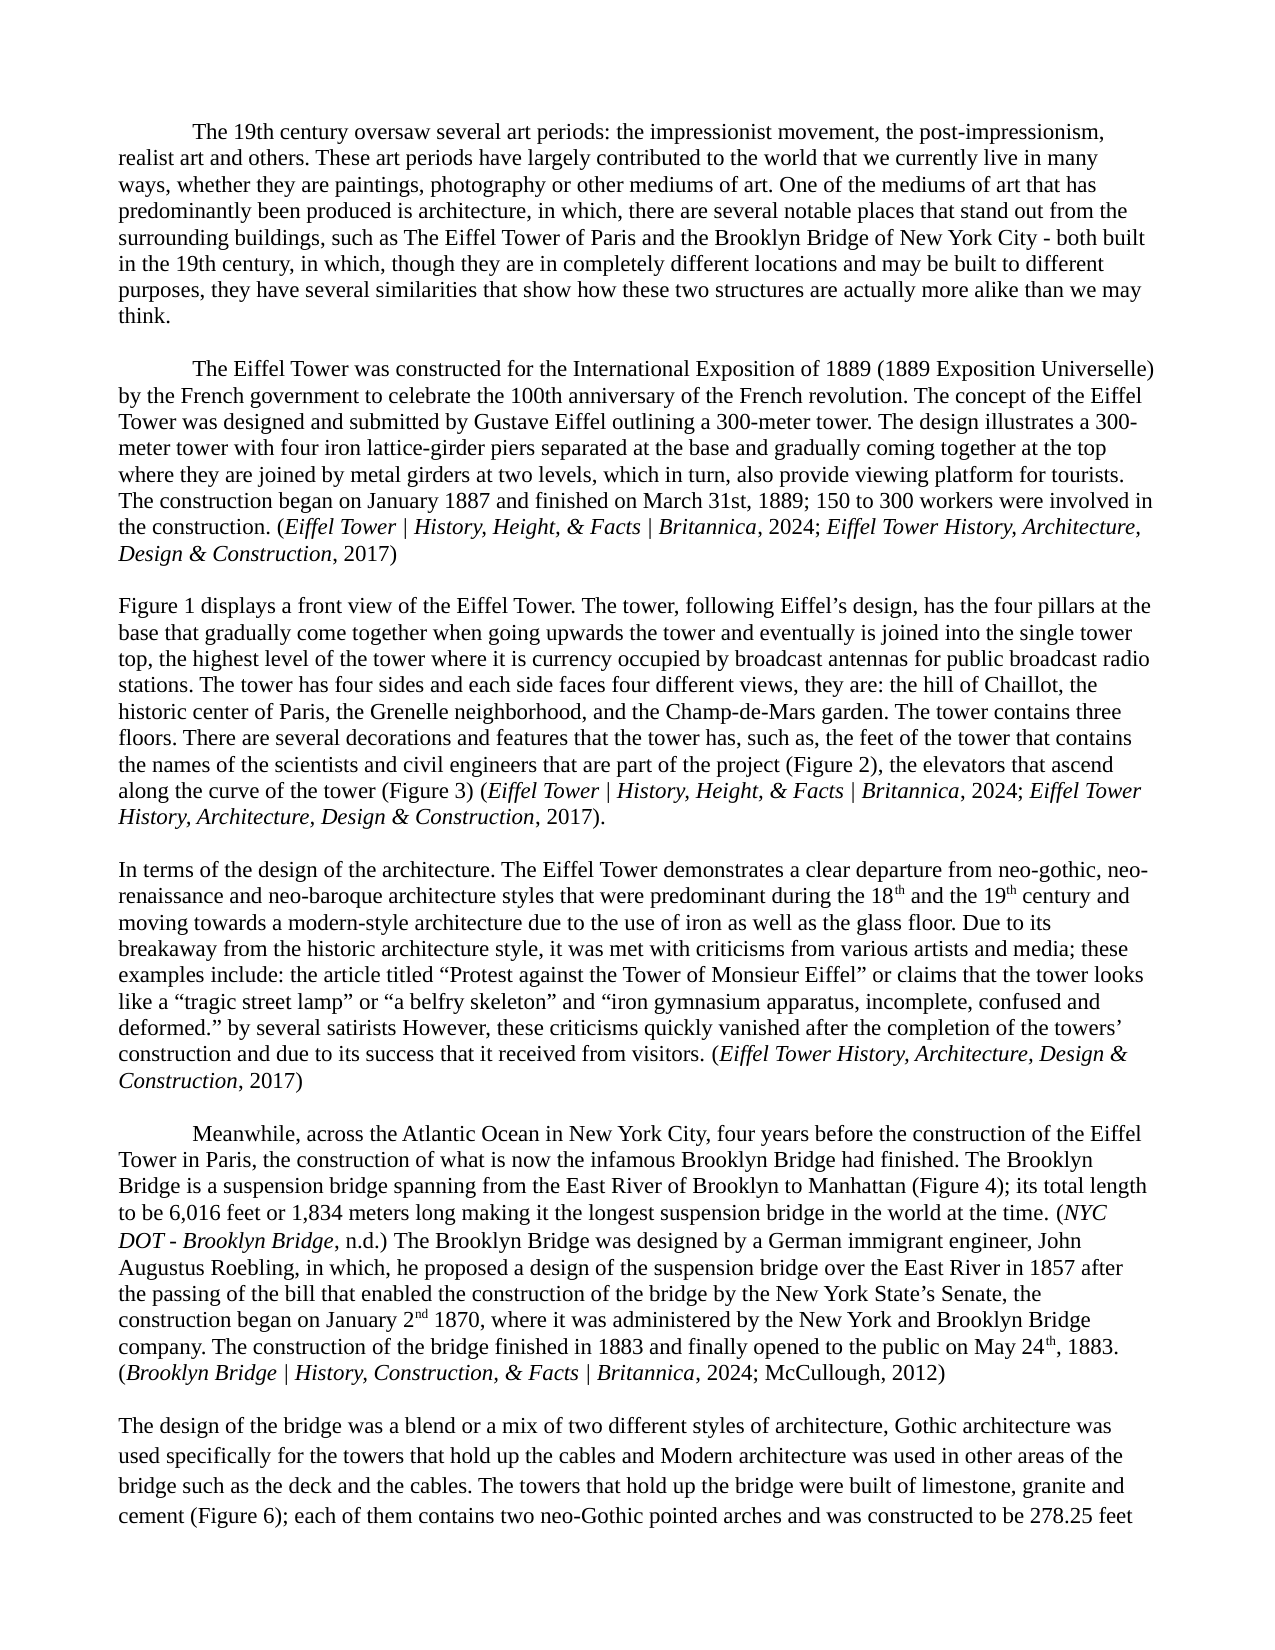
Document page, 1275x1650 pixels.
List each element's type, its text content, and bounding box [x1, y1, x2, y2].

text The 19th century oversaw several art periods: the impressionist movement, the post-impressionism, realist art and others. These art periods have largely contributed to the world that we currently live in many ways, whether they are paintings, photography or other mediums of art. One of the mediums of art that has predominantly been produced is architecture, in which, there are several notable places that stand out from the surrounding buildings, such as The Eiffel Tower of Paris and the Brooklyn Bridge of New York City - both built in the 19th century, in which, though they are in completely different locations and may be built to different purposes, they have several similarities that show how these two structures are actually more alike than we may think. [118, 118, 1157, 329]
text In terms of the design of the architecture. The Eiffel Tower demonstrates a clear departure from neo-gothic, neo-renaissance and neo-baroque architecture styles that were predominant during the 18th and the 19th century and moving towards a modern-style architecture due to the use of iron as well as the glass floor. Due to its breakaway from the historic architecture style, it was met with criticisms from various artists and media; these examples include: the article titled “Protest against the Tower of Monsieur Eiffel” or claims that the tower looks like a “tragic street lamp” or “a belfry skeleton” and “iron gymnasium apparatus, incomplete, confused and deformed.” by several satirists However, these criticisms quickly vanished after the completion of the towers’ construction and due to its success that it received from visitors. (Eiffel Tower History, Architecture, Design & Construction, 2017) [118, 856, 1157, 1093]
text The design of the bridge was a blend or a mix of two different styles of architecture, Gothic architecture was used specifically for the towers that hold up the cables and Modern architecture was used in other areas of the bridge such as the deck and the cables. The towers that hold up the bridge were built of limestone, granite and cement (Figure 6); each of them contains two neo-Gothic pointed arches and was constructed to be 278.25 feet [118, 1412, 1157, 1529]
text Meanwhile, across the Atlantic Ocean in New York City, four years before the construction of the Eiffel Tower in Paris, the construction of what is now the infamous Brooklyn Bridge had finished. The Brooklyn Bridge is a suspension bridge spanning from the East River of Brooklyn to Manhattan (Figure 4); its total length to be 6,016 feet or 1,834 meters long making it the longest suspension bridge in the world at the time. (NYC DOT - Brooklyn Bridge, n.d.) The Brooklyn Bridge was designed by a German immigrant engineer, John Augustus Roebling, in which, he proposed a design of the suspension bridge over the East River in 1857 after the passing of the bill that enabled the construction of the bridge by the New York State’s Senate, the construction began on January 2nd 1870, where it was administered by the New York and Brooklyn Bridge company. The construction of the bridge finished in 1883 and finally opened to the public on May 24th, 1883. (Brooklyn Bridge | History, Construction, & Facts | Britannica, 2024; McCullough, 2012) [118, 1119, 1157, 1386]
text The Eiffel Tower was constructed for the International Exposition of 1889 (1889 Exposition Universelle) by the French government to celebrate the 100th anniversary of the French revolution. The concept of the Eiffel Tower was designed and submitted by Gustave Eiffel outlining a 300-meter tower. The design illustrates a 300-meter tower with four iron lattice-girder piers separated at the base and gradually coming together at the top where they are joined by metal girders at two levels, which in turn, also provide viewing platform for tourists. The construction began on January 1887 and finished on March 31st, 1889; 150 to 300 workers were involved in the construction. (Eiffel Tower | History, Height, & Facts | Britannica, 2024; Eiffel Tower History, Architecture, Design & Construction, 2017) [118, 355, 1157, 566]
text Figure 1 displays a front view of the Eiffel Tower. The tower, following Eiffel’s design, has the four pillars at the base that gradually come together when going upwards the tower and eventually is joined into the single tower top, the highest level of the tower where it is currency occupied by broadcast antennas for public broadcast radio stations. The tower has four sides and each side faces four different views, they are: the hill of Chaillot, the historic center of Paris, the Grenelle neighborhood, and the Champ-de-Mars garden. The tower contains three floors. There are several decorations and features that the tower has, such as, the feet of the tower that contains the names of the scientists and civil engineers that are part of the project (Figure 2), the elevators that ascend along the curve of the tower (Figure 3) (Eiffel Tower | History, Height, & Facts | Britannica, 2024; Eiffel Tower History, Architecture, Design & Construction, 2017). [118, 592, 1157, 830]
